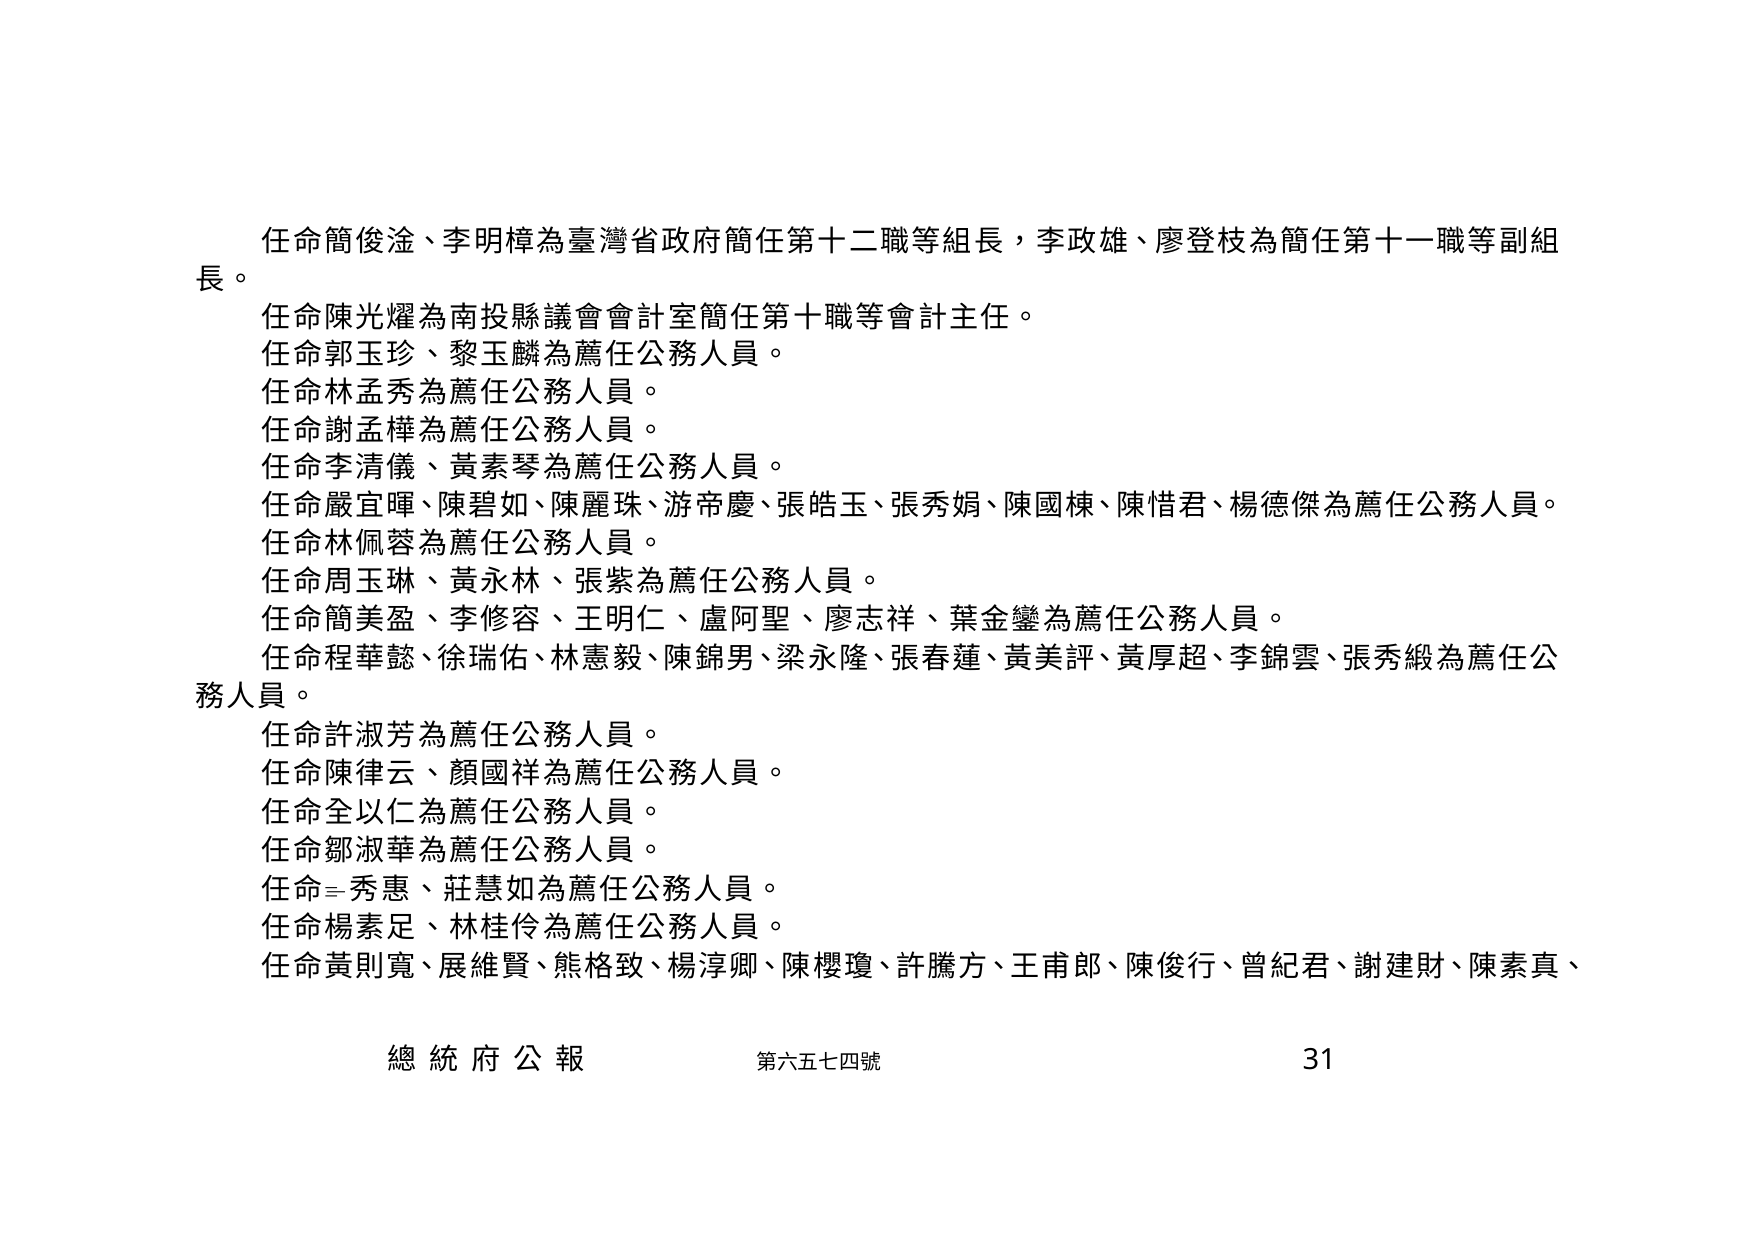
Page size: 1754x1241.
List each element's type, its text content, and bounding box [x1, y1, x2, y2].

text 任命全以仁為薦任公務人員。 [195, 791, 1559, 830]
text 任命程華懿、徐瑞佑、林憲毅、陳錦男、梁永隆、張春蓮、黃美評、黃厚超、李錦雲、張秀緞為薦任公務人員。 [195, 637, 1559, 714]
text 任命簡美盈、李修容、王明仁、盧阿聖、廖志祥、葉金鑾為薦任公務人員。 [195, 599, 1559, 637]
text 任命陳光燿為南投縣議會會計室簡任第十職等會計主任。 [195, 297, 1559, 335]
text 任命陳律云、顏國祥為薦任公務人員。 [195, 753, 1559, 791]
text 任命林孟秀為薦任公務人員。 [195, 372, 1559, 410]
text 任命黃則寬、展維賢、熊格致、楊淳卿、陳櫻瓊、許騰方、王甫郎、陳俊行、曾紀君、謝建財、陳素真、蕭元盛為薦任公務人員。 [195, 946, 1559, 984]
text 任命謝孟樺為薦任公務人員。 [195, 410, 1559, 448]
text 任命郭玉珍、黎玉麟為薦任公務人員。 [195, 335, 1559, 372]
text 任命許淑芳為薦任公務人員。 [195, 714, 1559, 753]
text 任命簡俊淦、李明樟為臺灣省政府簡任第十二職等組長，李政雄、廖登枝為簡任第十一職等副組長。 [195, 222, 1559, 297]
text 任命林佩蓉為薦任公務人員。 [195, 523, 1559, 561]
text 任命秀惠、莊慧如為薦任公務人員。 [195, 868, 1559, 907]
text 任命楊素足、林桂伶為薦任公務人員。 [195, 907, 1559, 946]
text 任命李清儀、黃素琴為薦任公務人員。 [195, 448, 1559, 486]
text 任命周玉琳、黃永林、張紫為薦任公務人員。 [195, 561, 1559, 599]
text 任命嚴宜暉、陳碧如、陳麗珠、游帝慶、張皓玉、張秀娟、陳國棟、陳惜君、楊德傑為薦任公務人員。 [195, 486, 1559, 523]
text 任命鄒淑華為薦任公務人員。 [195, 830, 1559, 868]
